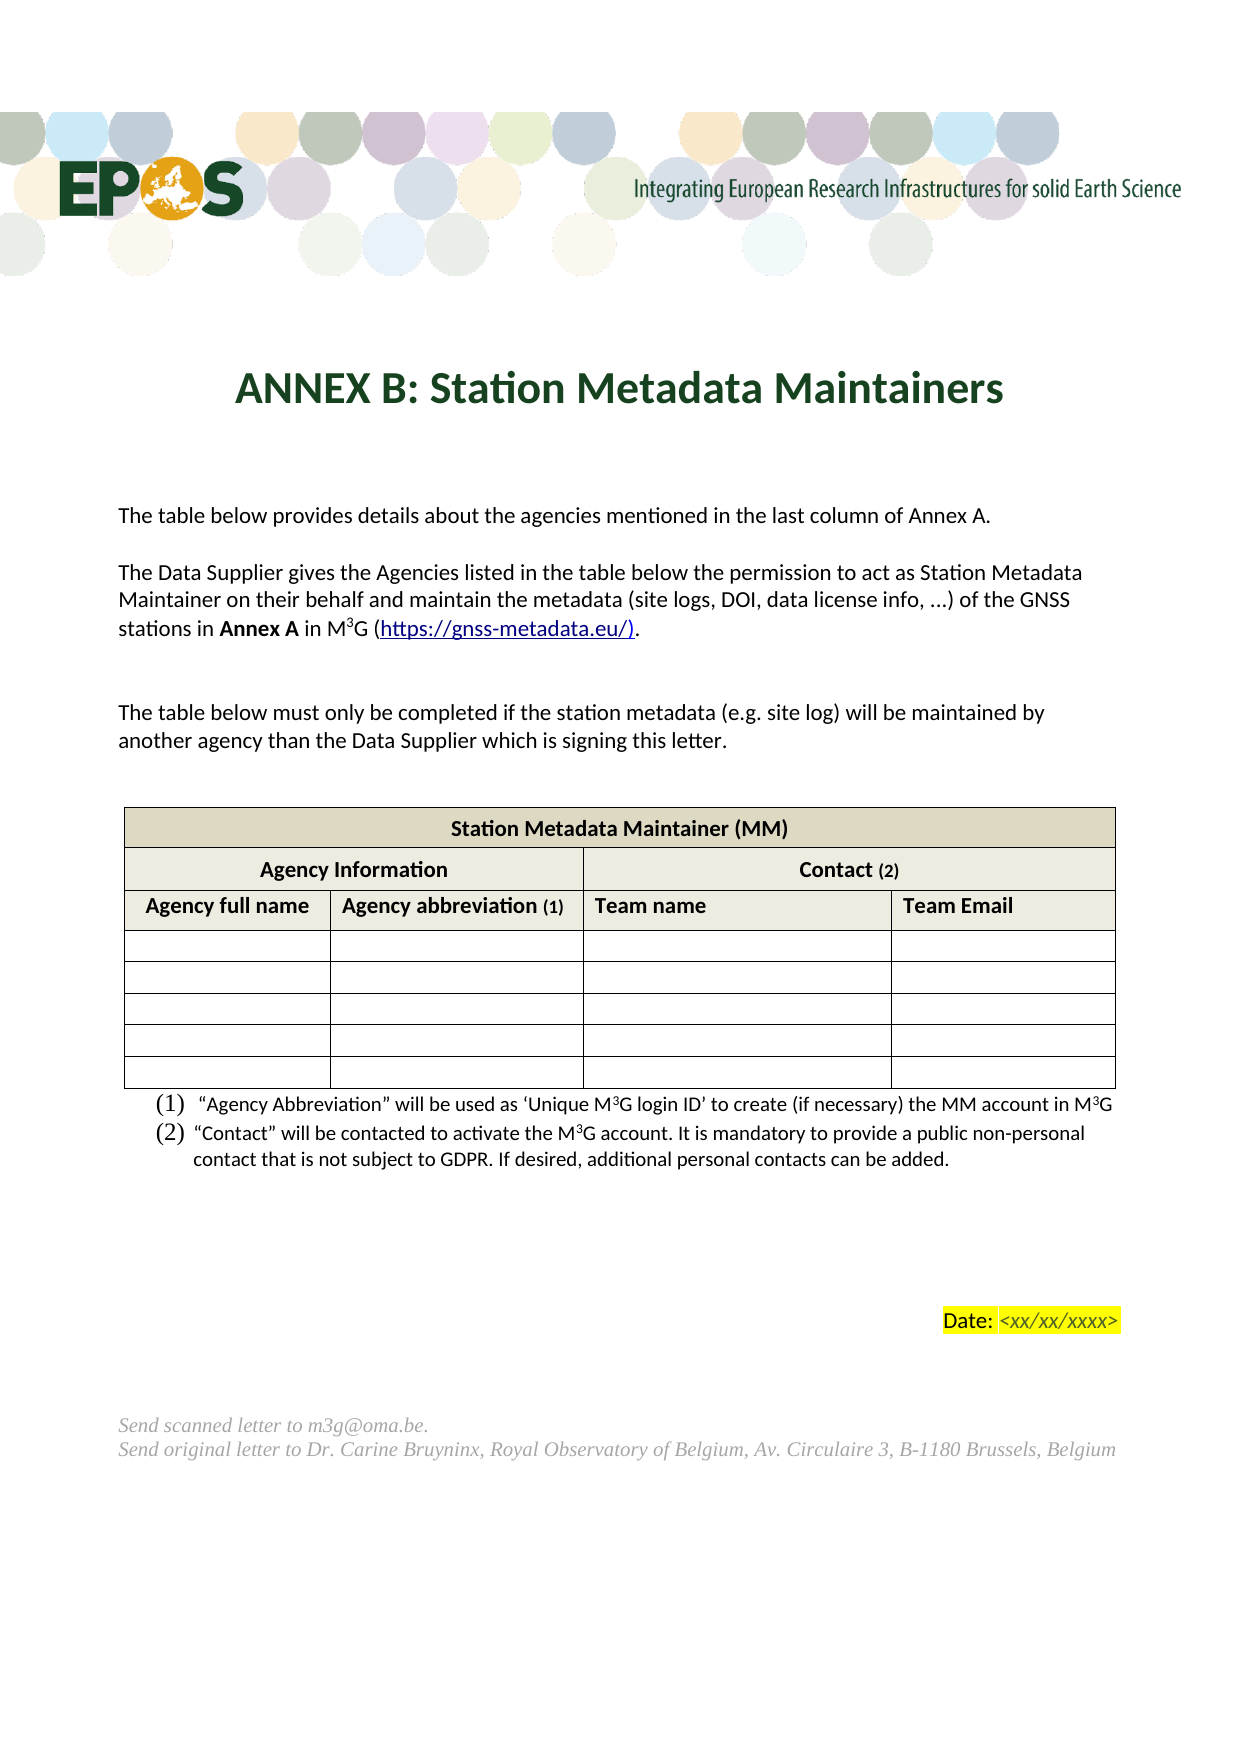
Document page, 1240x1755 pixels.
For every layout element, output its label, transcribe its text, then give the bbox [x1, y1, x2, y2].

table_cell [892, 994, 1115, 1024]
table_cell [584, 1025, 891, 1056]
table_cell [892, 1057, 1115, 1087]
table_cell [584, 1057, 891, 1087]
table_cell [892, 931, 1115, 961]
table_cell [584, 994, 891, 1024]
table_cell Team name [584, 891, 891, 930]
table_cell [125, 994, 330, 1024]
table_cell [331, 994, 583, 1024]
text The table below provides details about the agencies mentioned in the last column of Annex A. [118, 502, 1121, 529]
table_cell [331, 931, 583, 961]
table_cell [584, 962, 891, 993]
table_cell [892, 962, 1115, 993]
table_cell [125, 962, 330, 993]
table_cell [125, 1025, 330, 1056]
table_cell [331, 1057, 583, 1087]
list “Contact” will be contacted to activate the M3G account. It is mandatory to provide a public non-personal contact that is not subject to GDPR. If desired, additional personal contacts can be added. [156, 1117, 1121, 1171]
table_header Station Metadata Maintainer (MM) [125, 808, 1115, 847]
table_cell Agency abbreviation (1) [331, 891, 583, 930]
table_cell [331, 1025, 583, 1056]
table_cell [584, 931, 891, 961]
text Date: <xx/xx/xxxx> [868, 1306, 1121, 1334]
text The table below must only be completed if the station metadata (e.g. site log) will be maintained by another agency than the Data Supplier which is signing this letter. [118, 698, 1121, 754]
table_cell [892, 1025, 1115, 1056]
subtitle ANNEX B: Station Metadata Maintainers [118, 359, 1121, 415]
table_cell [125, 1057, 330, 1087]
list “Agency Abbreviation” will be used as ‘Unique M3G login ID’ to create (if necessary) the MM account in M3G [156, 1088, 1121, 1117]
table_cell Agency full name [125, 891, 330, 930]
table_cell [331, 962, 583, 993]
text The Data Supplier gives the Agencies listed in the table below the permission to act as Station Metadata Maintainer on their behalf and maintain the metadata (site logs, DOI, data license info, ...) of the GNSS stations in Annex A in M3G (https://gnss-metadata.eu/). [118, 558, 1121, 642]
table_cell Team Email [892, 891, 1115, 930]
table_cell Contact (2) [584, 848, 1115, 890]
table_cell [125, 931, 330, 961]
table_cell Agency Information [125, 848, 583, 890]
